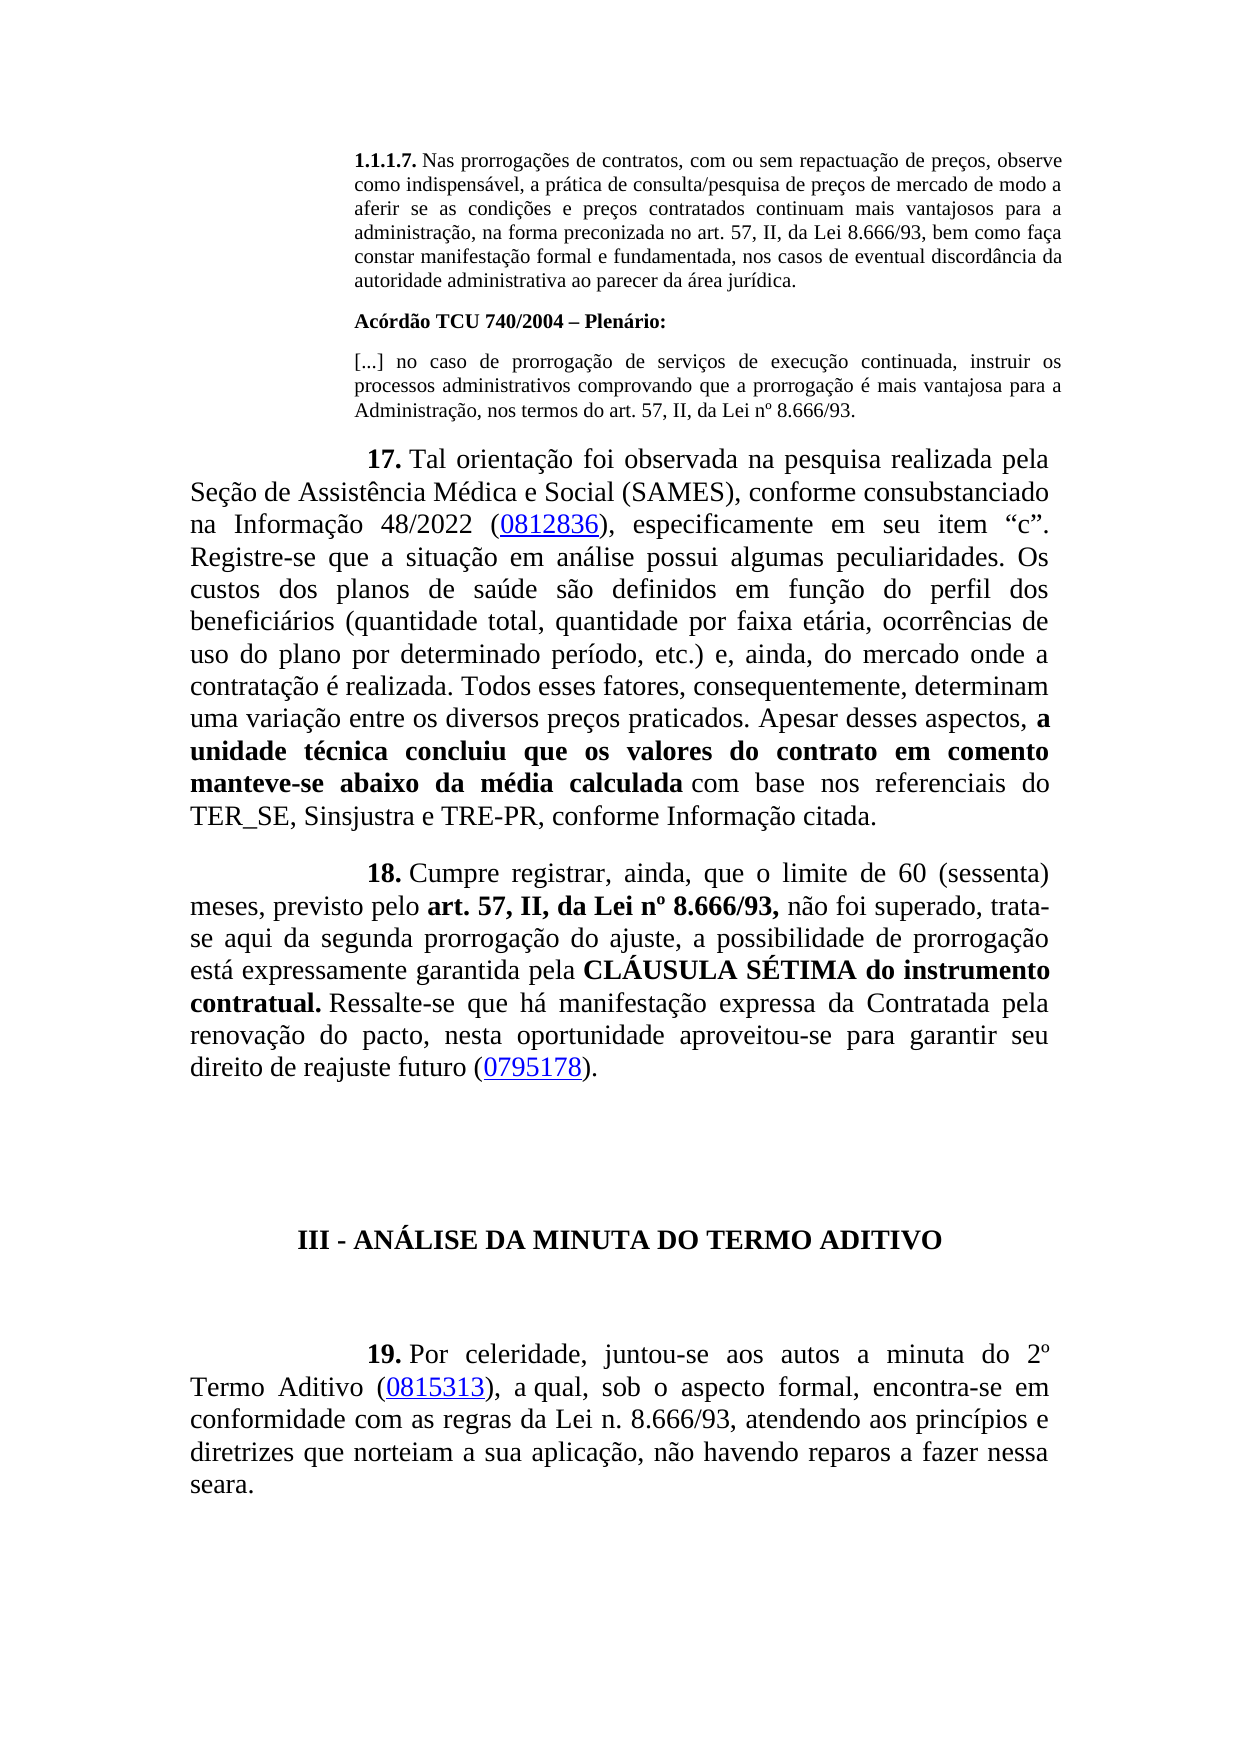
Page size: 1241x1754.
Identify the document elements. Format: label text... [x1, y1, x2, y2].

text 18. Cumpre registrar, ainda, que o limite de 60 (sessenta) meses, previsto pelo art. 57, II, da Lei nº 8.666/93, não foi superado, trata-se aqui da segunda prorrogação do ajuste, a possibilidade de prorrogação está expressamente garantida pela CLÁUSULA SÉTIMA do instrumento contratual. Ressalte-se que há manifestação expressa da Contratada pela renovação do pacto, nesta oportunidade aproveitou-se para garantir seu direito de reajuste futuro (0795178). [190, 856, 1051, 1083]
text [...] no caso de prorrogação de serviços de execução continuada, instruir os processos administrativos comprovando que a prorrogação é mais vantajosa para a Administração, nos termos do art. 57, II, da Lei nº 8.666/93. [354, 349, 1063, 422]
text Acórdão TCU 740/2004 – Plenário: [354, 309, 1063, 333]
text 19. Por celeridade, juntou-se aos autos a minuta do 2º Termo Aditivo (0815313), a qual, sob o aspecto formal, encontra-se em conformidade com as regras da Lei n. 8.666/93, atendendo aos princípios e diretrizes que norteiam a sua aplicação, não havendo reparos a fazer nessa seara. [190, 1337, 1051, 1499]
text III - ANÁLISE DA MINUTA DO TERMO ADITIVO [190, 1223, 1051, 1255]
text 1.1.1.7. Nas prorrogações de contratos, com ou sem repactuação de preços, observe como indispensável, a prática de consulta/pesquisa de preços de mercado de modo a aferir se as condições e preços contratados continuam mais vantajosos para a administração, na forma preconizada no art. 57, II, da Lei 8.666/93, bem como faça constar manifestação formal e fundamentada, nos casos de eventual discordância da autoridade administrativa ao parecer da área jurídica. [354, 148, 1063, 292]
text 17. Tal orientação foi observada na pesquisa realizada pela Seção de Assistência Médica e Social (SAMES), conforme consubstanciado na Informação 48/2022 (0812836), especificamente em seu item “c”. Registre-se que a situação em análise possui algumas peculiaridades. Os custos dos planos de saúde são definidos em função do perfil dos beneficiários (quantidade total, quantidade por faixa etária, ocorrências de uso do plano por determinado período, etc.) e, ainda, do mercado onde a contratação é realizada. Todos esses fatores, consequentemente, determinam uma variação entre os diversos preços praticados. Apesar desses aspectos, a unidade técnica concluiu que os valores do contrato em comento manteve-se abaixo da média calculada com base nos referenciais do TER_SE, Sinsjustra e TRE-PR, conforme Informação citada. [190, 442, 1051, 831]
